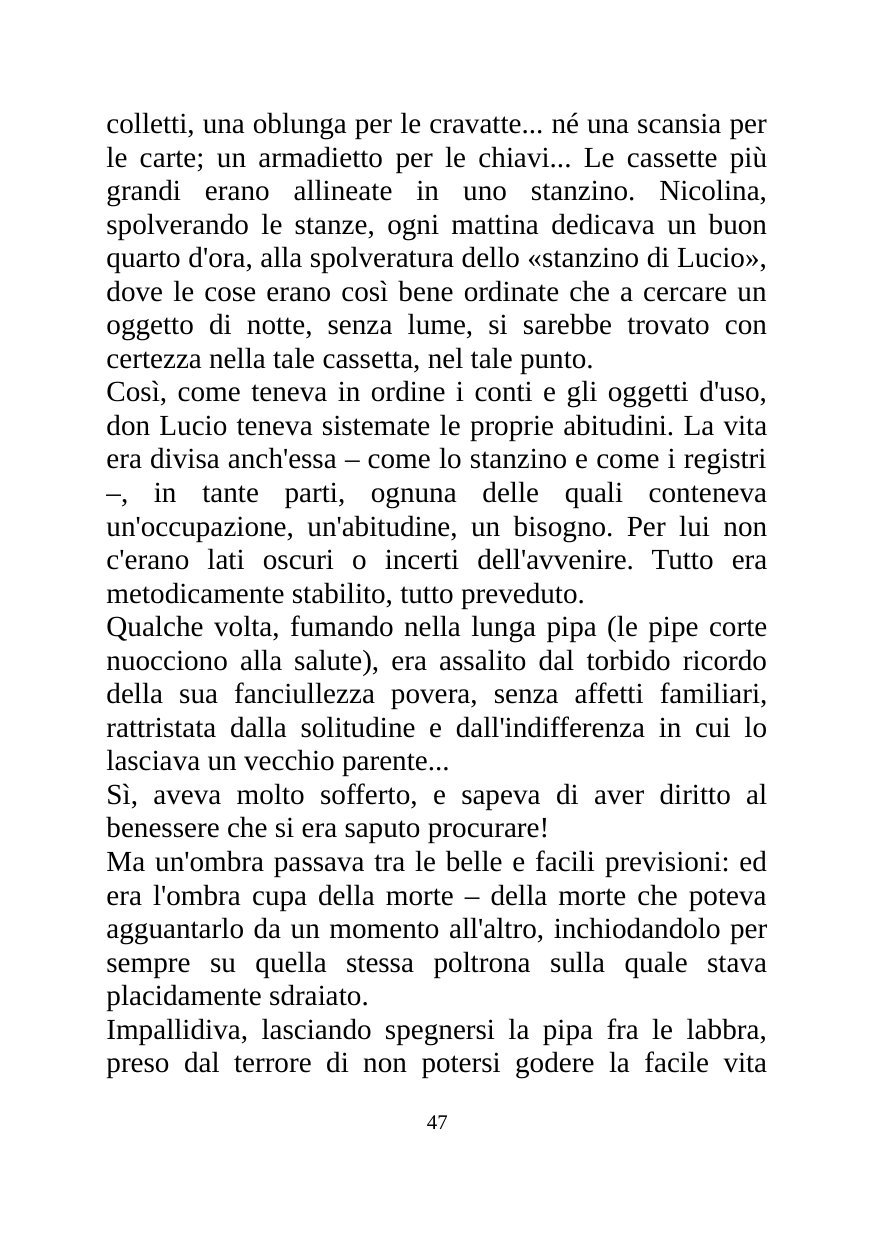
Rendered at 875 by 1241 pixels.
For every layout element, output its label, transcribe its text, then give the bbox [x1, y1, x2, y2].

text Così, come teneva in ordine i conti e gli oggetti d'uso, don Lucio teneva sistemate le proprie abitudini. La vita era divisa anch'essa – come lo stanzino e come i registri –, in tante parti, ognuna delle quali conteneva un'occupazione, un'abitudine, un bisogno. Per lui non c'erano lati oscuri o incerti dell'avvenire. Tutto era metodicamente stabilito, tutto preveduto. [106, 374, 768, 609]
text colletti, una oblunga per le cravatte... né una scansia per le carte; un armadietto per le chiavi... Le cassette più grandi erano allineate in uno stanzino. Nicolina, spolverando le stanze, ogni mattina dedicava un buon quarto d'ora, alla spolveratura dello «stanzino di Lucio», dove le cose erano così bene ordinate che a cercare un oggetto di notte, senza lume, si sarebbe trovato con certezza nella tale cassetta, nel tale punto. [106, 106, 768, 374]
text Ma un'ombra passava tra le belle e facili previsioni: ed era l'ombra cupa della morte – della morte che poteva agguantarlo da un momento all'altro, inchiodandolo per sempre su quella stessa poltrona sulla quale stava placidamente sdraiato. [106, 844, 768, 1012]
text Sì, aveva molto sofferto, e sapeva di aver diritto al benessere che si era saputo procurare! [106, 777, 768, 844]
text Qualche volta, fumando nella lunga pipa (le pipe corte nuocciono alla salute), era assalito dal torbido ricordo della sua fanciullezza povera, senza affetti familiari, rattristata dalla solitudine e dall'indifferenza in cui lo lasciava un vecchio parente... [106, 609, 768, 777]
text Impallidiva, lasciando spegnersi la pipa fra le labbra, preso dal terrore di non potersi godere la facile vita [106, 1012, 768, 1079]
